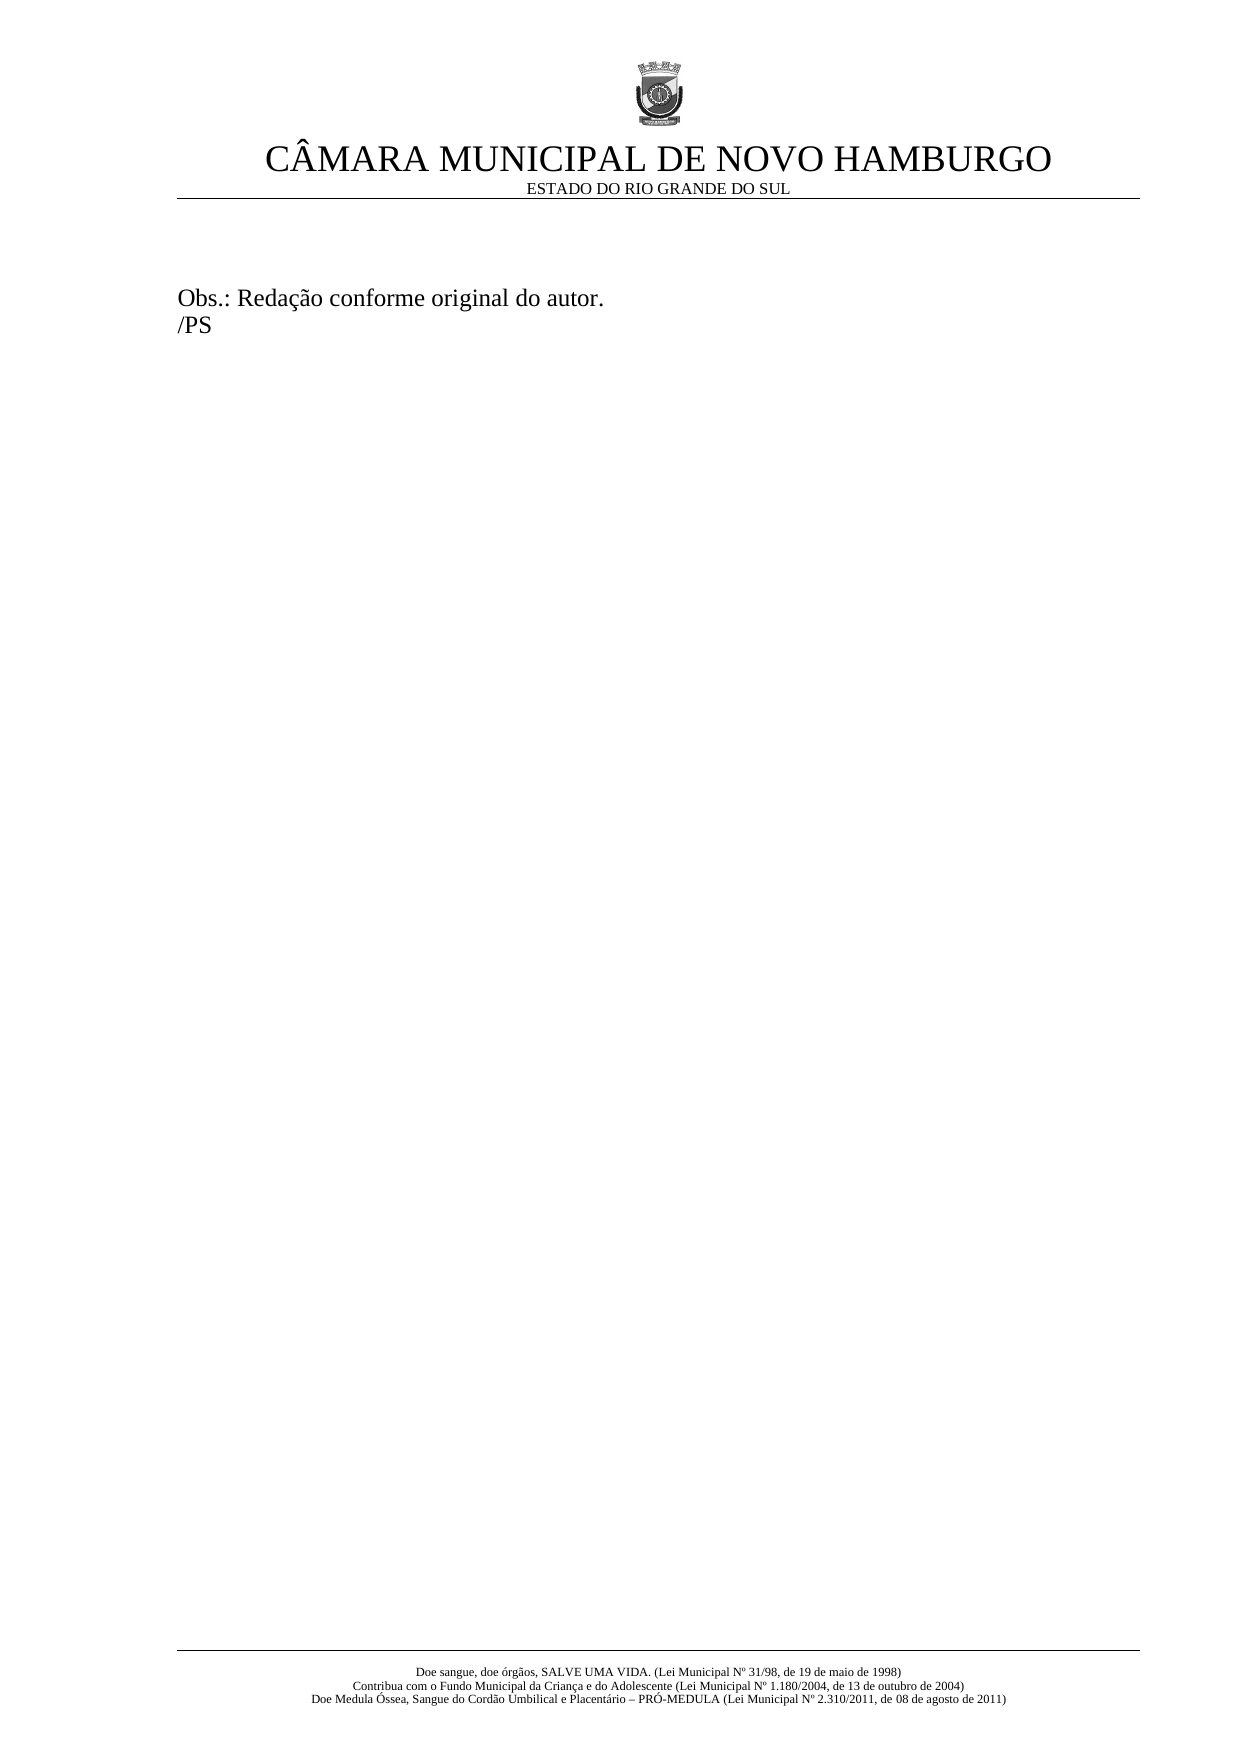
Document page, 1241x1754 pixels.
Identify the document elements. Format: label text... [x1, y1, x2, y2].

text Obs.: Redação conforme original do autor. [177, 284, 1140, 311]
text /PS [177, 311, 1140, 339]
